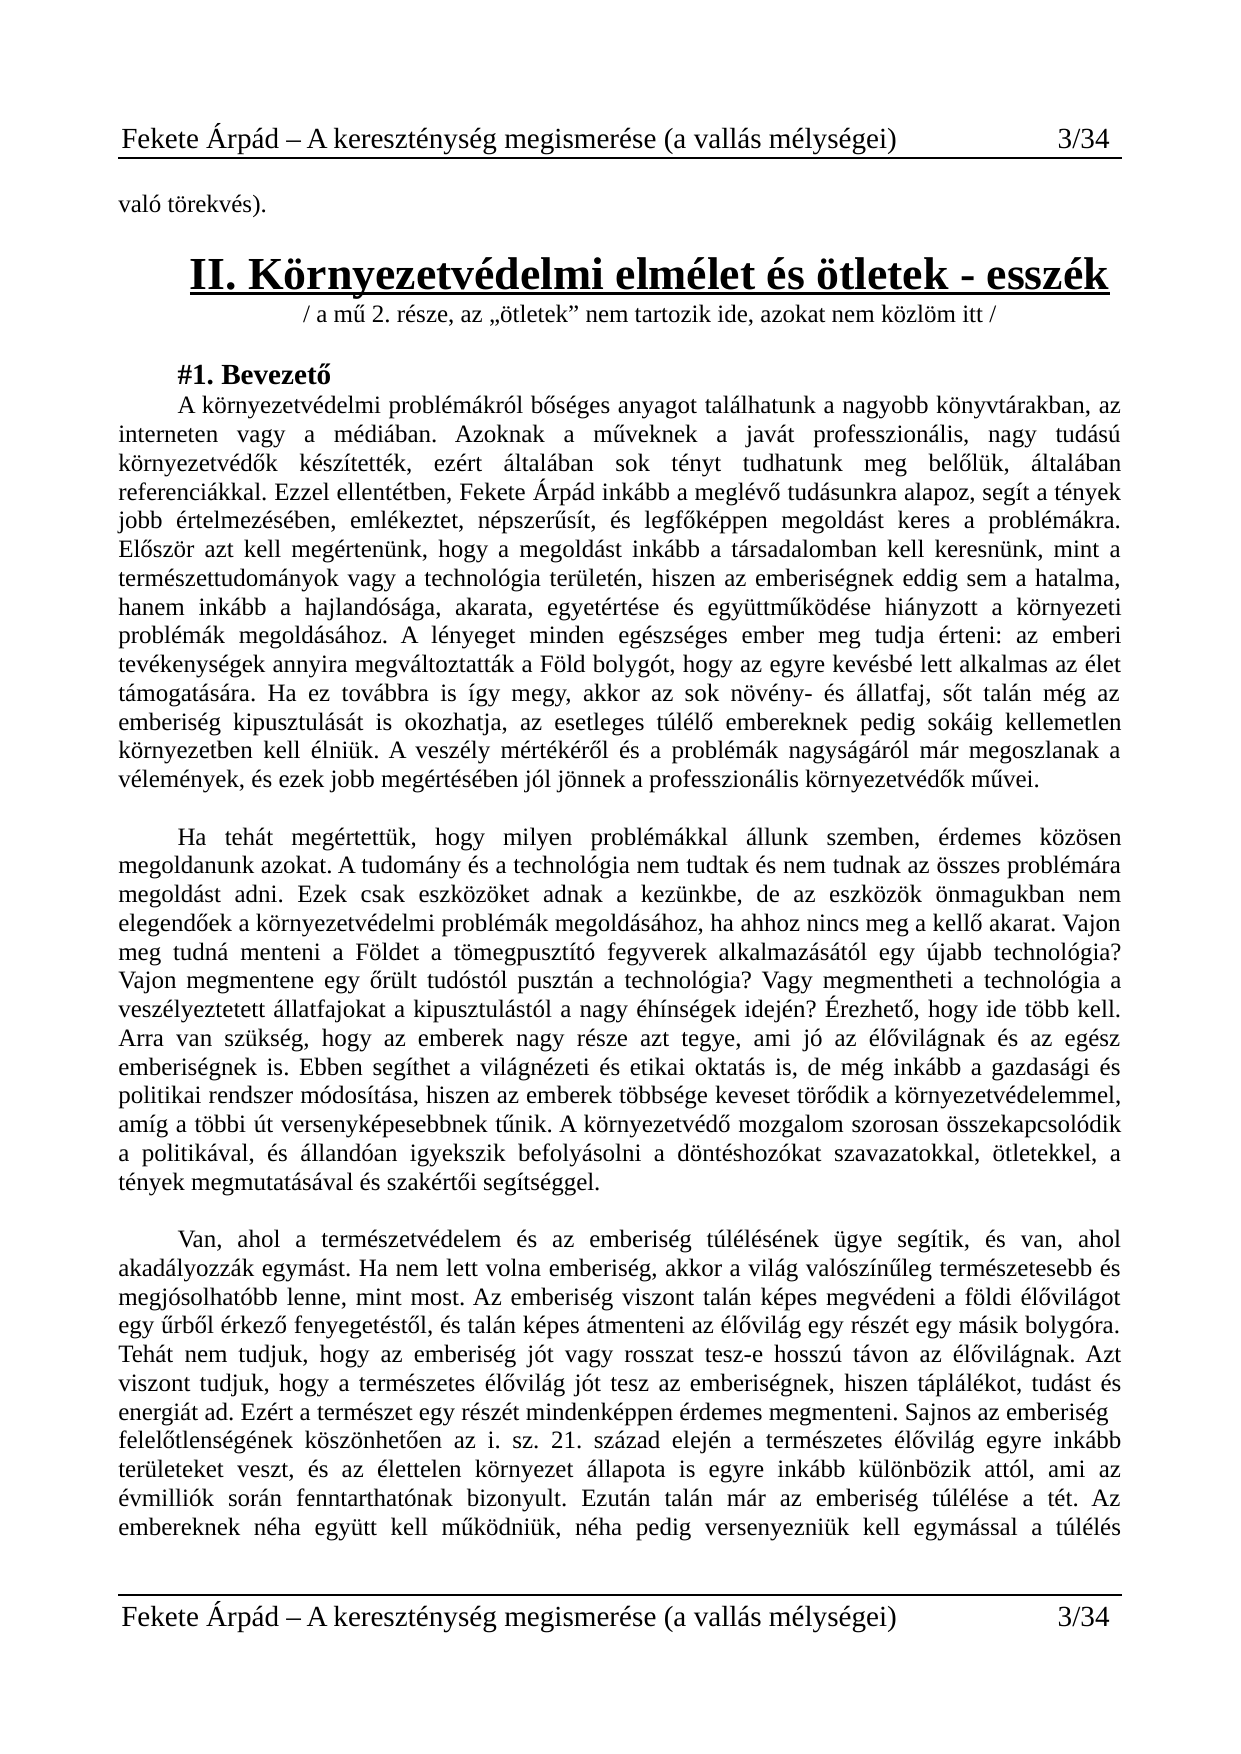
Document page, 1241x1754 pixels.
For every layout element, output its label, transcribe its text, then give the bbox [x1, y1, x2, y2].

text Van, ahol a természetvédelem és az emberiség túlélésének ügye segítik, és van, ahol akadályozzák egymást. Ha nem lett volna emberiség, akkor a világ valószínűleg természetesebb és megjósolhatóbb lenne, mint most. Az emberiség viszont talán képes megvédeni a földi élővilágot egy űrből érkező fenyegetéstől, és talán képes átmenteni az élővilág egy részét egy másik bolygóra. Tehát nem tudjuk, hogy az emberiség jót vagy rosszat tesz-e hosszú távon az élővilágnak. Azt viszont tudjuk, hogy a természetes élővilág jót tesz az emberiségnek, hiszen táplálékot, tudást és energiát ad. Ezért a természet egy részét mindenképpen érdemes megmenteni. Sajnos az emberiség [118, 1224, 1122, 1425]
text Ha tehát megértettük, hogy milyen problémákkal állunk szemben, érdemes közösen megoldanunk azokat. A tudomány és a technológia nem tudtak és nem tudnak az összes problémára megoldást adni. Ezek csak eszközöket adnak a kezünkbe, de az eszközök önmagukban nem elegendőek a környezetvédelmi problémák megoldásához, ha ahhoz nincs meg a kellő akarat. Vajon meg tudná menteni a Földet a tömegpusztító fegyverek alkalmazásától egy újabb technológia? Vajon megmentene egy őrült tudóstól pusztán a technológia? Vagy megmentheti a technológia a veszélyeztetett állatfajokat a kipusztulástól a nagy éhínségek idején? Érezhető, hogy ide több kell. Arra van szükség, hogy az emberek nagy része azt tegye, ami jó az élővilágnak és az egész emberiségnek is. Ebben segíthet a világnézeti és etikai oktatás is, de még inkább a gazdasági és politikai rendszer módosítása, hiszen az emberek többsége keveset törődik a környezetvédelemmel, amíg a többi út versenyképesebbnek tűnik. A környezetvédő mozgalom szorosan összekapcsolódik a politikával, és állandóan igyekszik befolyásolni a döntéshozókat szavazatokkal, ötletekkel, a tények megmutatásával és szakértői segítséggel. [118, 822, 1122, 1195]
text II. Környezetvédelmi elmélet és ötletek - esszék [118, 247, 1122, 299]
text való törekvés). [118, 189, 1122, 218]
text A környezetvédelmi problémákról bőséges anyagot találhatunk a nagyobb könyvtárakban, az interneten vagy a médiában. Azoknak a műveknek a javát professzionális, nagy tudású környezetvédők készítették, ezért általában sok tényt tudhatunk meg belőlük, általában referenciákkal. Ezzel ellentétben, Fekete Árpád inkább a meglévő tudásunkra alapoz, segít a tények jobb értelmezésében, emlékeztet, népszerűsít, és legfőképpen megoldást keres a problémákra. Először azt kell megértenünk, hogy a megoldást inkább a társadalomban kell keresnünk, mint a természettudományok vagy a technológia területén, hiszen az emberiségnek eddig sem a hatalma, hanem inkább a hajlandósága, akarata, egyetértése és együttműködése hiányzott a környezeti problémák megoldásához. A lényeget minden egészséges ember meg tudja érteni: az emberi tevékenységek annyira megváltoztatták a Föld bolygót, hogy az egyre kevésbé lett alkalmas az élet támogatására. Ha ez továbbra is így megy, akkor az sok növény- és állatfaj, sőt talán még az emberiség kipusztulását is okozhatja, az esetleges túlélő embereknek pedig sokáig kellemetlen környezetben kell élniük. A veszély mértékéről és a problémák nagyságáról már megoszlanak a vélemények, és ezek jobb megértésében jól jönnek a professzionális környezetvédők művei. [118, 390, 1122, 793]
text felelőtlenségének köszönhetően az i. sz. 21. század elején a természetes élővilág egyre inkább területeket veszt, és az élettelen környezet állapota is egyre inkább különbözik attól, ami az évmilliók során fenntarthatónak bizonyult. Ezután talán már az emberiség túlélése a tét. Az embereknek néha együtt kell működniük, néha pedig versenyezniük kell egymással a túlélés [118, 1425, 1122, 1540]
text #1. Bevezető [118, 357, 1122, 390]
text / a mű 2. része, az „ötletek” nem tartozik ide, azokat nem közlöm itt / [118, 299, 1122, 328]
